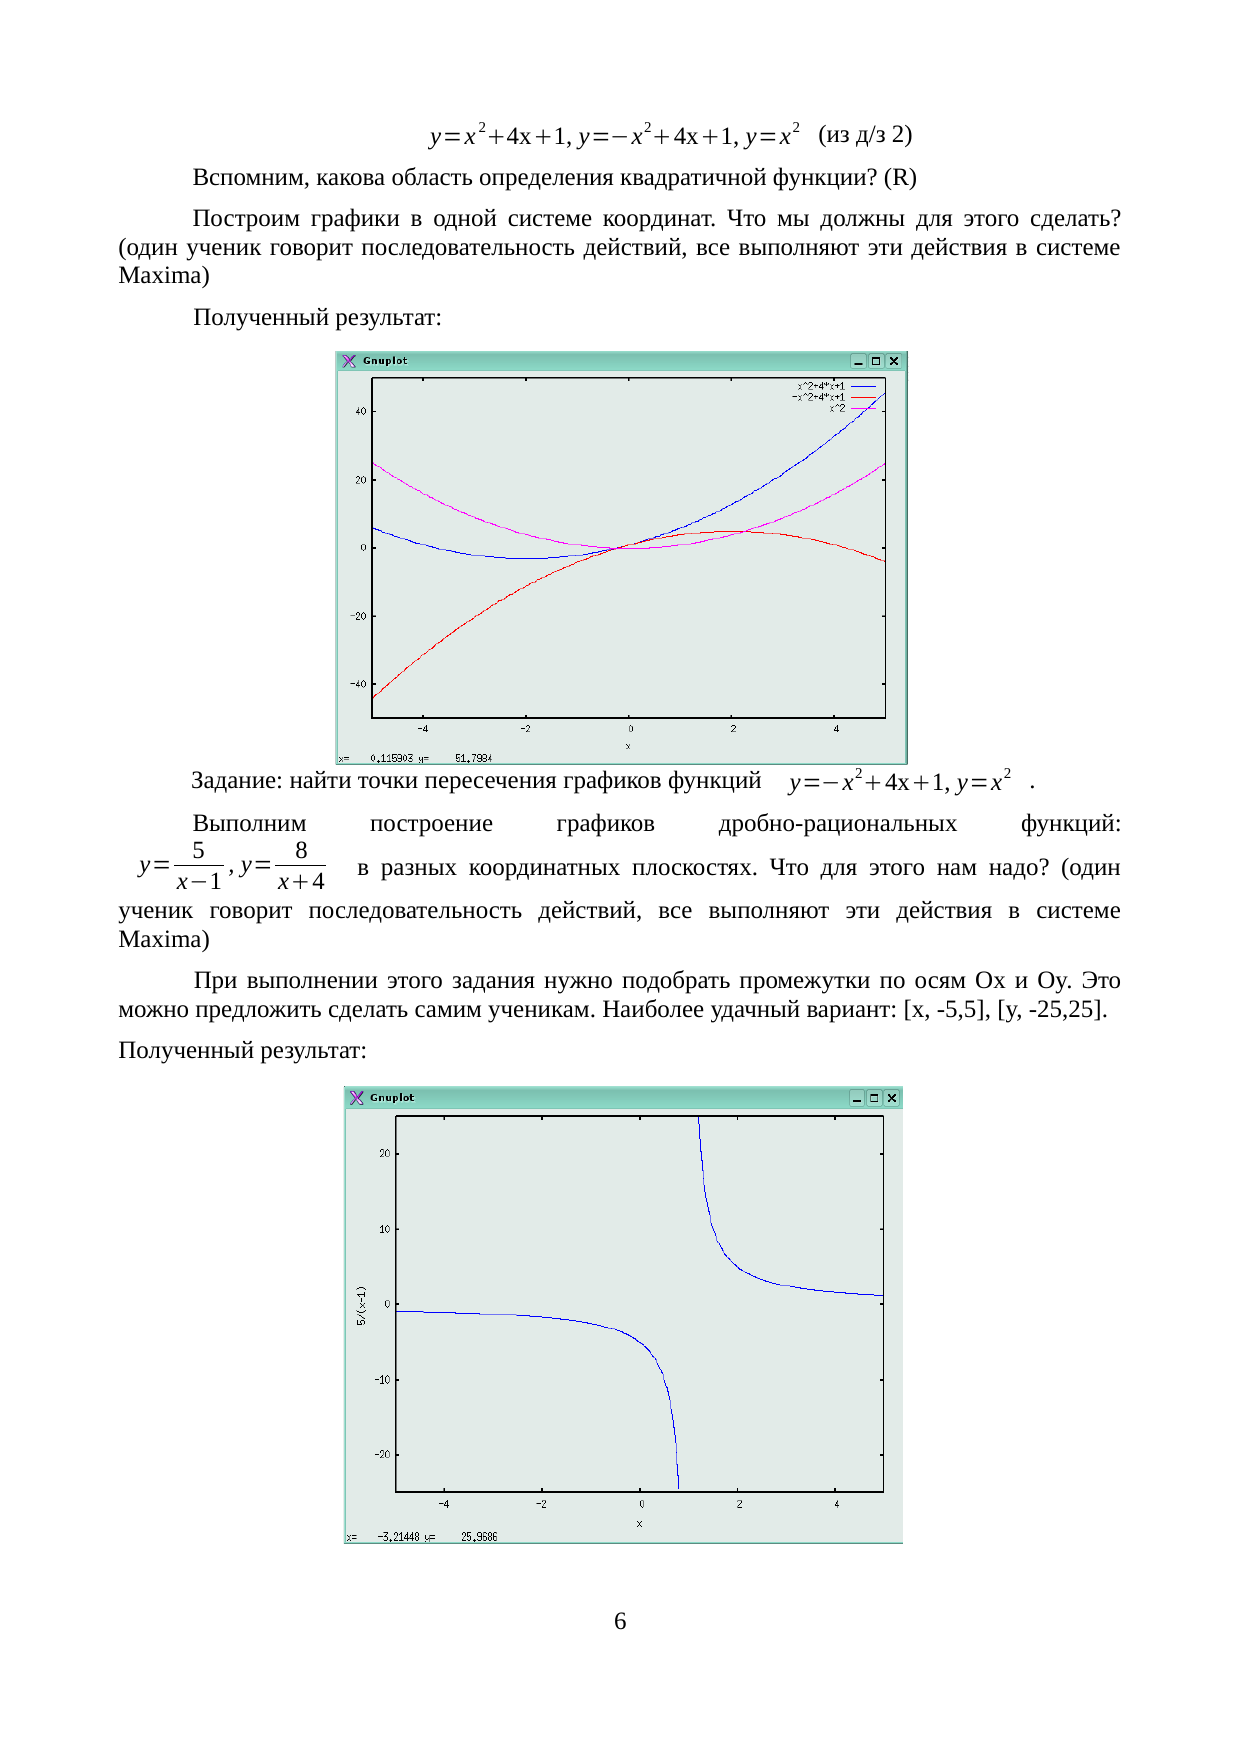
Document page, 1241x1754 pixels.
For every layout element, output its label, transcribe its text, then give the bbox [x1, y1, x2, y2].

text Полученный результат: [118, 1036, 1122, 1064]
list Полученный результат: [156, 302, 1122, 331]
list (из д/з 2) [156, 118, 1122, 149]
text Выполним построение графиков дробно-рациональных функций: в разных координатных плоскостях. Что для этого нам надо? (один ученик говорит последовательность действий, все выполняют эти действия в системе Maxima) [118, 808, 1122, 953]
text Построим графики в одной системе координат. Что мы должны для этого сделать? (один ученик говорит последовательность действий, все выполняют эти действия в системе Maxima) [118, 203, 1122, 289]
text При выполнении этого задания нужно подобрать промежутки по осям Ox и Oy. Это можно предложить сделать самим ученикам. Наиболее удачный вариант: [x, -5,5], [y, -25,25]. [118, 966, 1122, 1023]
picture [335, 351, 909, 765]
picture [343, 1086, 903, 1544]
text Вспомним, какова область определения квадратичной функции? (R) [118, 162, 1122, 191]
text Задание: найти точки пересечения графиков функций . [118, 343, 1122, 796]
